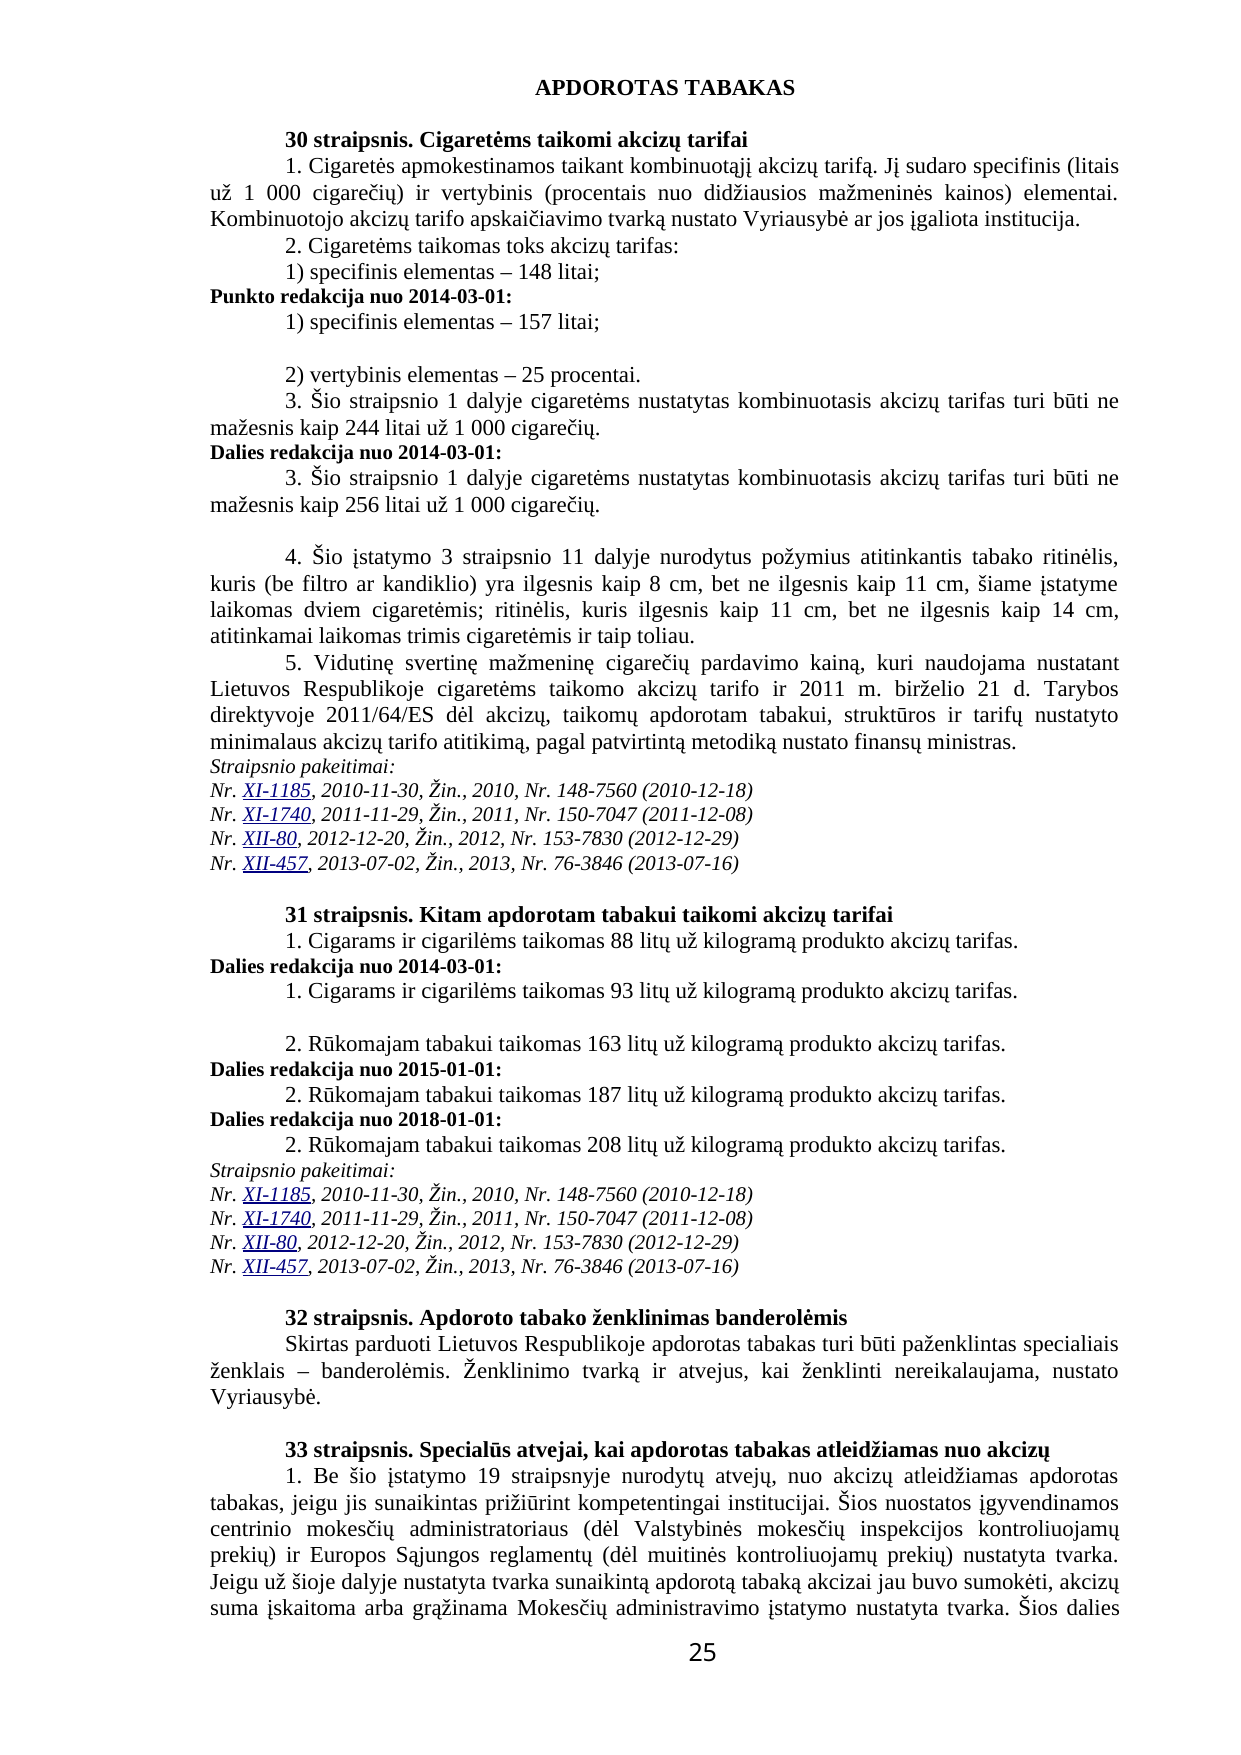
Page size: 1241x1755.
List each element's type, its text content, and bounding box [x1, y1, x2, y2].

text Nr. XI-1740, 2011-11-29, Žin., 2011, Nr. 150-7047 (2011-12-08) [210, 802, 1120, 826]
text 1. Cigaretės apmokestinamos taikant kombinuotąjį akcizų tarifą. Jį sudaro specifinis (litais už 1 000 cigarečių) ir vertybinis (procentais nuo didžiausios mažmeninės kainos) elementai. Kombinuotojo akcizų tarifo apskaičiavimo tvarką nustato Vyriausybė ar jos įgaliota institucija. [210, 153, 1120, 232]
text Dalies redakcija nuo 2018-01-01: [210, 1107, 1120, 1131]
text 1) specifinis elementas – 157 litai; [210, 308, 1120, 335]
text Nr. XII-457, 2013-07-02, Žin., 2013, Nr. 76-3846 (2013-07-16) [210, 850, 1120, 874]
text 4. Šio įstatymo 3 straipsnio 11 dalyje nurodytus požymius atitinkantis tabako ritinėlis, kuris (be filtro ar kandiklio) yra ilgesnis kaip 8 cm, bet ne ilgesnis kaip 11 cm, šiame įstatyme laikomas dviem cigaretėmis; ritinėlis, kuris ilgesnis kaip 11 cm, bet ne ilgesnis kaip 14 cm, atitinkamai laikomas trimis cigaretėmis ir taip toliau. [210, 543, 1120, 649]
text Straipsnio pakeitimai: [210, 1157, 1120, 1182]
text 2. Rūkomajam tabakui taikomas 163 litų už kilogramą produkto akcizų tarifas. [210, 1030, 1120, 1057]
text Straipsnio pakeitimai: [210, 754, 1120, 778]
text 1. Be šio įstatymo 19 straipsnyje nurodytų atvejų, nuo akcizų atleidžiamas apdorotas tabakas, jeigu jis sunaikintas prižiūrint kompetentingai institucijai. Šios nuostatos įgyvendinamos centrinio mokesčių administratoriaus (dėl Valstybinės mokesčių inspekcijos kontroliuojamų prekių) ir Europos Sąjungos reglamentų (dėl muitinės kontroliuojamų prekių) nustatyta tvarka. Jeigu už šioje dalyje nustatyta tvarka sunaikintą apdorotą tabaką akcizai jau buvo sumokėti, akcizų suma įskaitoma arba grąžinama Mokesčių administravimo įstatymo nustatyta tvarka. Šios dalies [210, 1462, 1120, 1620]
text 31 straipsnis. Kitam apdorotam tabakui taikomi akcizų tarifai [210, 901, 1120, 927]
text Dalies redakcija nuo 2015-01-01: [210, 1057, 1120, 1081]
text 2. Rūkomajam tabakui taikomas 187 litų už kilogramą produkto akcizų tarifas. [210, 1081, 1120, 1107]
text Nr. XII-80, 2012-12-20, Žin., 2012, Nr. 153-7830 (2012-12-29) [210, 826, 1120, 850]
text Nr. XII-80, 2012-12-20, Žin., 2012, Nr. 153-7830 (2012-12-29) [210, 1230, 1120, 1254]
text 3. Šio straipsnio 1 dalyje cigaretėms nustatytas kombinuotasis akcizų tarifas turi būti ne mažesnis kaip 244 litai už 1 000 cigarečių. [210, 387, 1120, 440]
subtitle APDOROTAS TABAKAS [210, 73, 1120, 100]
text 30 straipsnis. Cigaretėms taikomi akcizų tarifai [210, 126, 1120, 153]
text Punkto redakcija nuo 2014-03-01: [210, 284, 1120, 308]
text 3. Šio straipsnio 1 dalyje cigaretėms nustatytas kombinuotasis akcizų tarifas turi būti ne mažesnis kaip 256 litai už 1 000 cigarečių. [210, 464, 1120, 517]
text Dalies redakcija nuo 2014-03-01: [210, 440, 1120, 464]
text 1. Cigarams ir cigarilėms taikomas 93 litų už kilogramą produkto akcizų tarifas. [210, 978, 1120, 1004]
text 2. Cigaretėms taikomas toks akcizų tarifas: [210, 232, 1120, 258]
text 1. Cigarams ir cigarilėms taikomas 88 litų už kilogramą produkto akcizų tarifas. [210, 927, 1120, 953]
text 33 straipsnis. Specialūs atvejai, kai apdorotas tabakas atleidžiamas nuo akcizų [285, 1436, 1120, 1462]
text 5. Vidutinę svertinę mažmeninę cigarečių pardavimo kainą, kuri naudojama nustatant Lietuvos Respublikoje cigaretėms taikomo akcizų tarifo ir 2011 m. birželio 21 d. Tarybos direktyvoje 2011/64/ES dėl akcizų, taikomų apdorotam tabakui, struktūros ir tarifų nustatyto minimalaus akcizų tarifo atitikimą, pagal patvirtintą metodiką nustato finansų ministras. [210, 649, 1120, 754]
text Dalies redakcija nuo 2014-03-01: [210, 953, 1120, 978]
text 32 straipsnis. Apdoroto tabako ženklinimas banderolėmis [210, 1304, 1120, 1331]
text Nr. XI-1740, 2011-11-29, Žin., 2011, Nr. 150-7047 (2011-12-08) [210, 1206, 1120, 1230]
text Skirtas parduoti Lietuvos Respublikoje apdorotas tabakas turi būti paženklintas specialiais ženklais – banderolėmis. Ženklinimo tvarką ir atvejus, kai ženklinti nereikalaujama, nustato Vyriausybė. [210, 1331, 1120, 1409]
text 2. Rūkomajam tabakui taikomas 208 litų už kilogramą produkto akcizų tarifas. [210, 1131, 1120, 1157]
text Nr. XI-1185, 2010-11-30, Žin., 2010, Nr. 148-7560 (2010-12-18) [210, 778, 1120, 802]
text Nr. XI-1185, 2010-11-30, Žin., 2010, Nr. 148-7560 (2010-12-18) [210, 1182, 1120, 1206]
text Nr. XII-457, 2013-07-02, Žin., 2013, Nr. 76-3846 (2013-07-16) [210, 1254, 1120, 1278]
text 1) specifinis elementas – 148 litai; [210, 258, 1120, 284]
text 2) vertybinis elementas – 25 procentai. [210, 361, 1120, 387]
